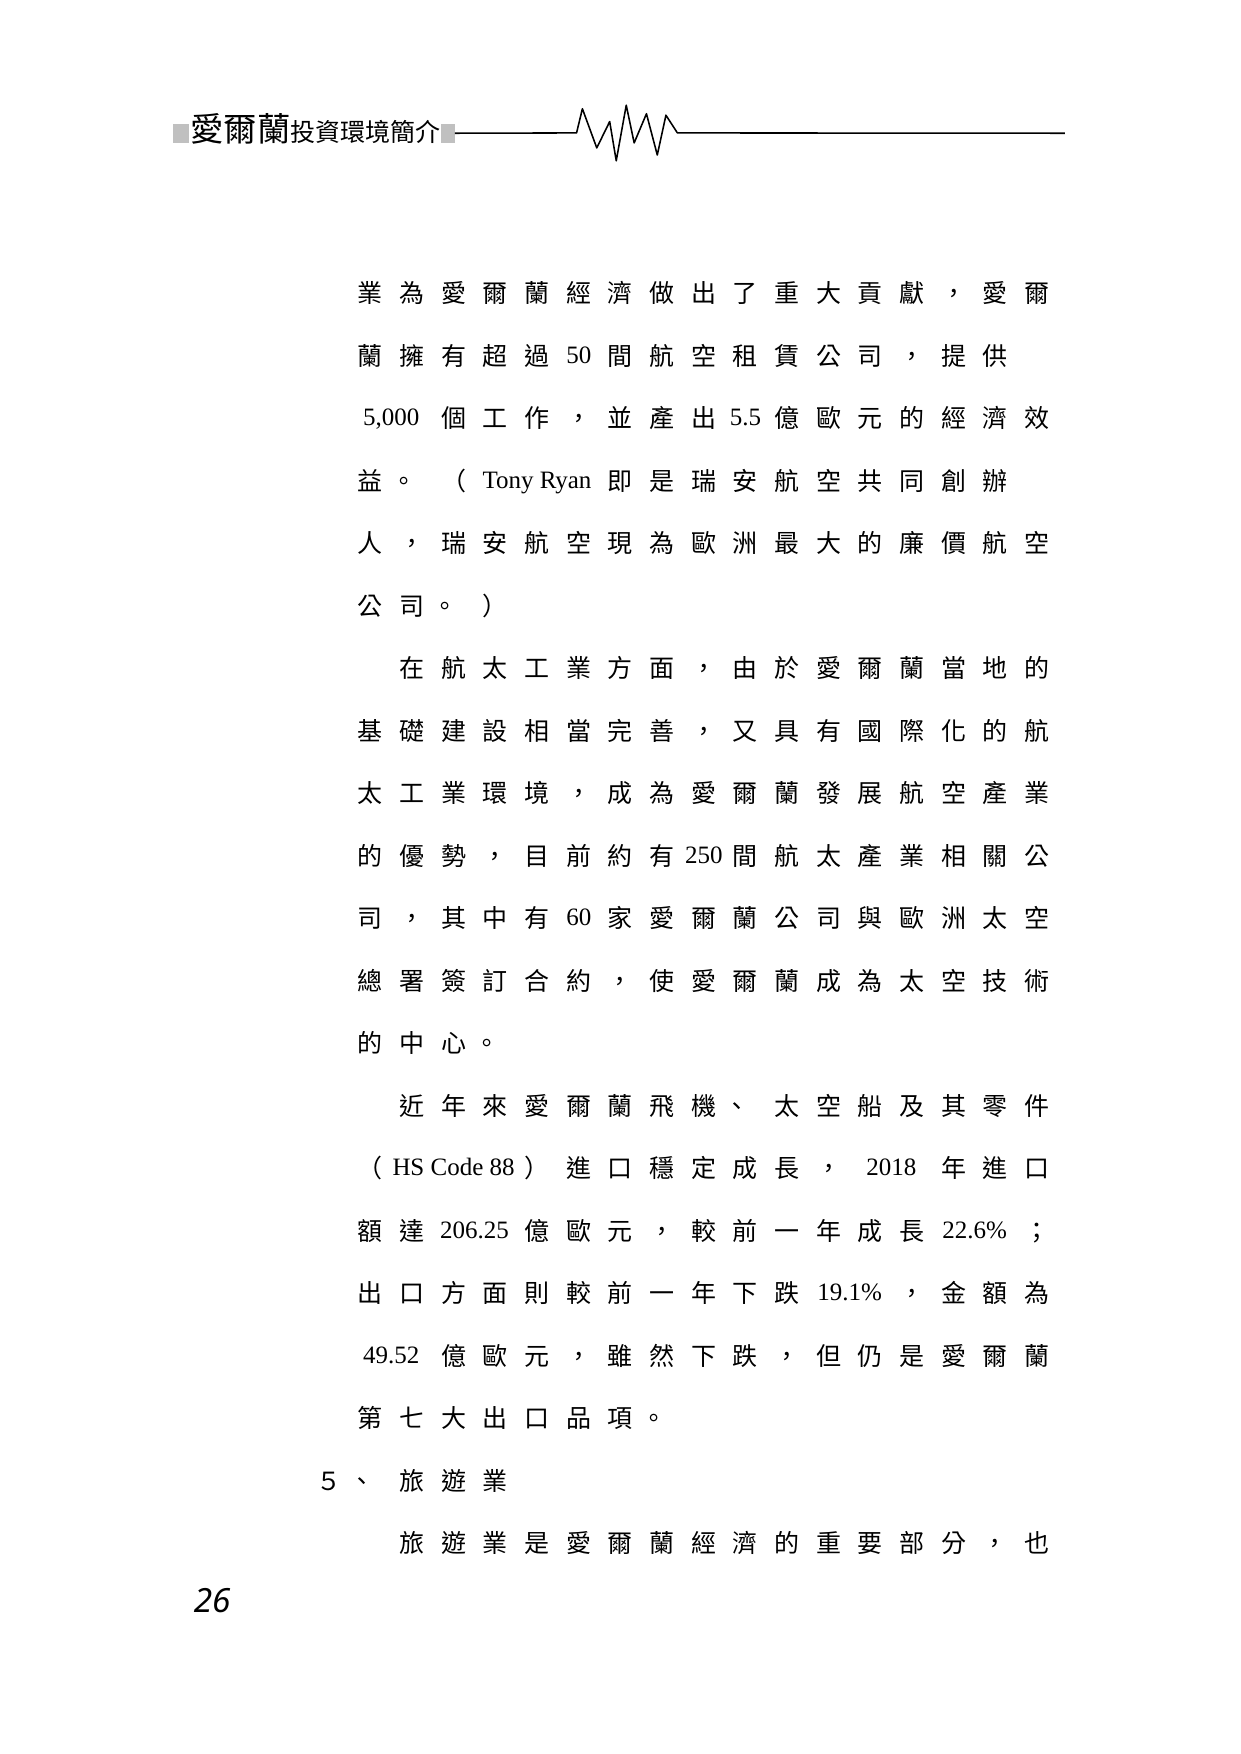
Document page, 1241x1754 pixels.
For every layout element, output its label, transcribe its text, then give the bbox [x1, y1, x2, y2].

text 旅遊業是愛爾蘭經濟的重要部分，也 [330, 1500, 1058, 1563]
text 在航太工業方面，由於愛爾蘭當地的基礎建設相當完善，又具有國際化的航太工業環境，成為愛爾蘭發展航空產業的優勢，目前約有250間航太產業相關公司，其中有60家愛爾蘭公司與歐洲太空總署簽訂合約，使愛爾蘭成為太空技術的中心。 [330, 625, 1058, 1063]
text 近年來愛爾蘭飛機、太空船及其零件（HS Code 88）進口穩定成長，2018年進口額達206.25億歐元，較前一年成長22.6%；出口方面則較前一年下跌19.1%，金額為49.52億歐元，雖然下跌，但仍是愛爾蘭第七大出口品項。 [330, 1063, 1058, 1438]
text ５、旅遊業 [281, 1438, 1058, 1500]
text 業為愛爾蘭經濟做出了重大貢獻，愛爾蘭擁有超過50間航空租賃公司，提供5,000個工作，並產出5.5億歐元的經濟效益。（Tony Ryan即是瑞安航空共同創辦人，瑞安航空現為歐洲最大的廉價航空公司。） [330, 250, 1058, 625]
